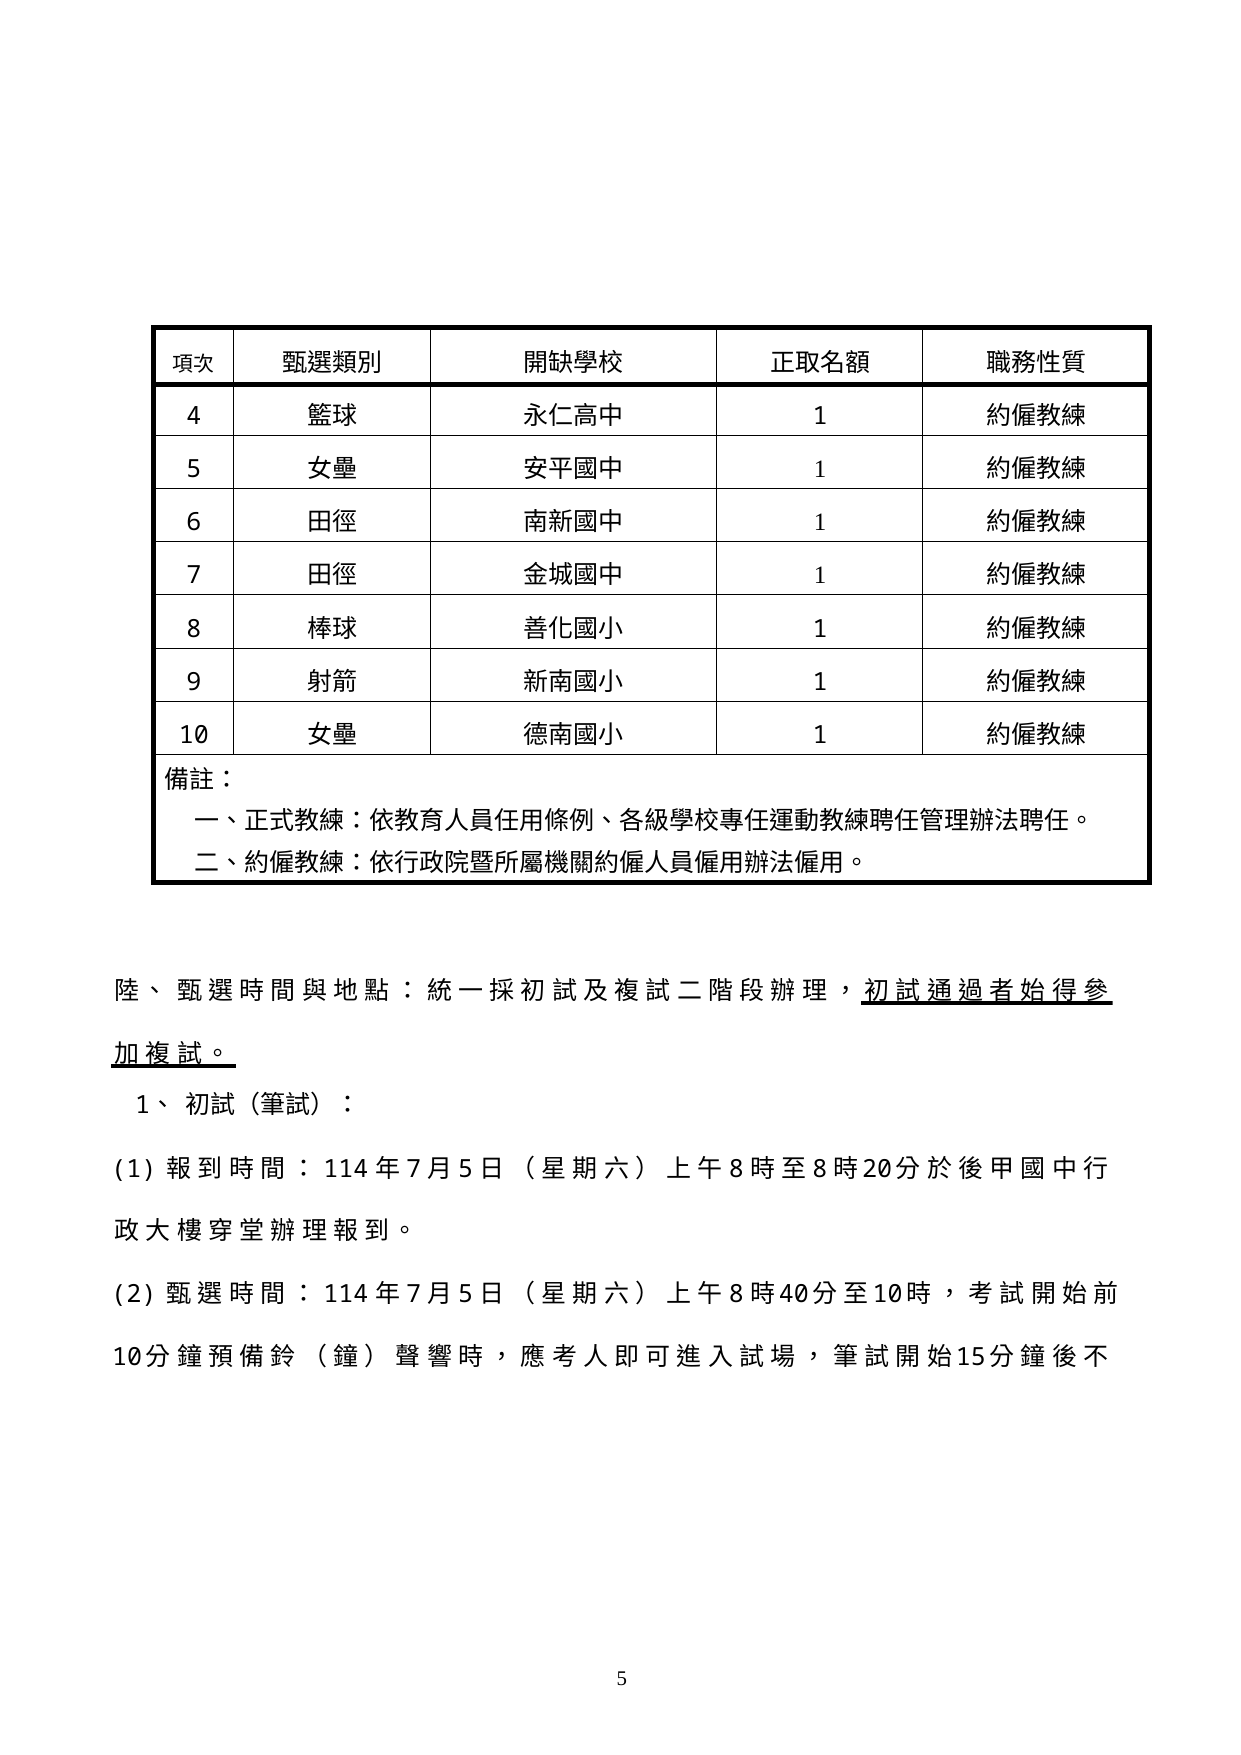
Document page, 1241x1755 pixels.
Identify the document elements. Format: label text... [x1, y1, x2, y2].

table_cell 5 [156, 436, 233, 488]
table_header 職務性質 [923, 330, 1147, 382]
table_cell 永仁高中 [431, 387, 716, 435]
table_cell 新南國小 [431, 649, 716, 701]
table_header 正取名額 [717, 330, 922, 382]
table_cell 約僱教練 [923, 436, 1147, 488]
table_cell 安平國中 [431, 436, 716, 488]
table_cell 4 [156, 387, 233, 435]
table_cell 約僱教練 [923, 489, 1147, 541]
table_cell 9 [156, 649, 233, 701]
table_cell 備註： 一、正式教練：依教育人員任用條例、各級學校專任運動教練聘任管理辦法聘任。 二、約僱教練：依行政院暨所屬機關約僱人員僱用辦法僱用。 [156, 755, 1147, 880]
table_cell 1 [717, 387, 922, 435]
table_cell 南新國中 [431, 489, 716, 541]
table_cell 1 [717, 702, 922, 754]
table_header 項次 [156, 330, 233, 382]
table_cell 約僱教練 [923, 387, 1147, 435]
table_cell 8 [156, 595, 233, 647]
table_cell 1 [717, 436, 922, 488]
table_header 開缺學校 [431, 330, 716, 382]
table_cell 德南國小 [431, 702, 716, 754]
table_cell 1 [717, 542, 922, 594]
table_cell 7 [156, 542, 233, 594]
list 甄選時間：114年7月5日（星期六）上午8時40分至10時，考試開始前10分鐘預備鈴（鐘）聲響時，應考人即可進入試場，筆試開始15分鐘後不 [111, 1250, 1122, 1375]
table_cell 1 [717, 649, 922, 701]
table_cell 射箭 [234, 649, 430, 701]
table_cell 6 [156, 489, 233, 541]
table_cell 約僱教練 [923, 702, 1147, 754]
table_header 甄選類別 [234, 330, 430, 382]
table_cell 約僱教練 [923, 649, 1147, 701]
table_cell 10 [156, 702, 233, 754]
table_cell 善化國小 [431, 595, 716, 647]
list 初試（筆試）： [135, 1072, 1132, 1124]
table_cell 田徑 [234, 542, 430, 594]
table_cell 1 [717, 489, 922, 541]
table_cell 1 [717, 595, 922, 647]
table_cell 女壘 [234, 436, 430, 488]
table_cell 約僱教練 [923, 595, 1147, 647]
text 陸、甄選時間與地點：統一採初試及複試二階段辦理，初試通過者始得參加複試。 [111, 947, 1132, 1072]
table_cell 金城國中 [431, 542, 716, 594]
list 報到時間：114年7月5日（星期六）上午8時至8時20分於後甲國中行政大樓穿堂辦理報到。 [111, 1124, 1122, 1249]
table_cell 田徑 [234, 489, 430, 541]
table_cell 約僱教練 [923, 542, 1147, 594]
table_cell 籃球 [234, 387, 430, 435]
table_cell 棒球 [234, 595, 430, 647]
table_cell 女壘 [234, 702, 430, 754]
